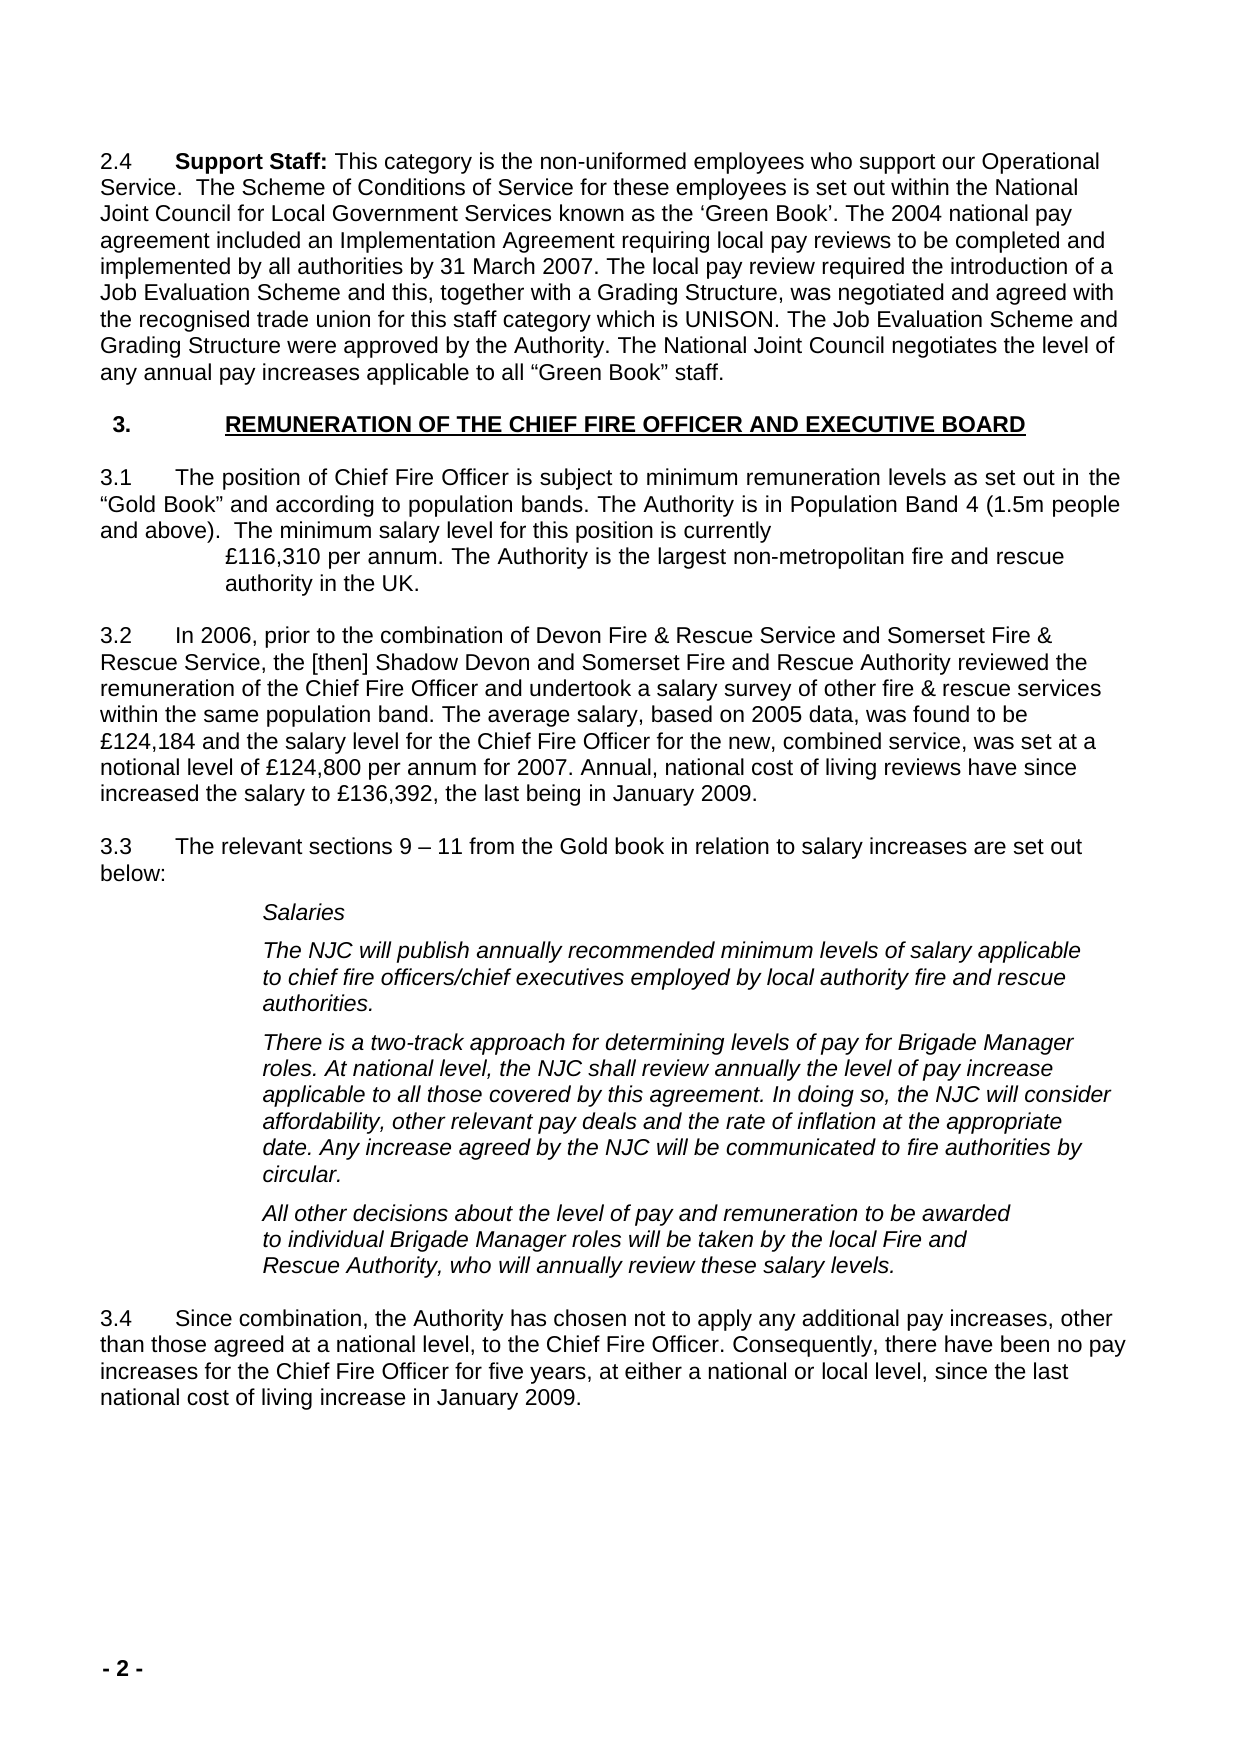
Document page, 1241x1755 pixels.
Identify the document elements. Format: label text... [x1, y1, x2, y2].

list In 2006, prior to the combination of Devon Fire & Rescue Service and Somerset Fire & Rescue Service, the [then] Shadow Devon and Somerset Fire and Rescue Authority reviewed the remuneration of the Chief Fire Officer and undertook a salary survey of other fire & rescue services within the same population band. The average salary, based on 2005 data, was found to be £124,184 and the salary level for the Chief Fire Officer for the new, combined service, was set at a notional level of £124,800 per annum for 2007. Annual, national cost of living reviews have since increased the salary to £136,392, the last being in January 2009. [100, 622, 1129, 807]
text The NJC will publish annually recommended minimum levels of salary applicable to chief fire officers/chief executives employed by local authority fire and rescue authorities. [262, 937, 1109, 1016]
text Salaries [262, 898, 1141, 925]
text All other decisions about the level of pay and remuneration to be awarded to individual Brigade Manager roles will be taken by the local Fire and Rescue Authority, who will annually review these salary levels. [262, 1199, 1038, 1278]
list The relevant sections 9 – 11 from the Gold book in relation to salary increases are set out below: [100, 833, 1094, 886]
text There is a two-track approach for determining levels of pay for Brigade Manager roles. At national level, the NJC shall review annually the level of pay increase applicable to all those covered by this agreement. In doing so, the NJC will consider affordability, other relevant pay deals and the rate of inflation at the appropriate date. Any increase agreed by the NJC will be communicated to fire authorities by circular. [262, 1029, 1122, 1187]
subtitle REMUNERATION OF THE CHIEF FIRE OFFICER AND EXECUTIVE BOARD [112, 411, 1141, 437]
list Since combination, the Authority has chosen not to apply any additional pay increases, other than those agreed at a national level, to the Chief Fire Officer. Consequently, there have been no pay increases for the Chief Fire Officer for five years, at either a national or local level, since the last national cost of living increase in January 2009. [100, 1305, 1129, 1410]
list Support Staff: This category is the non-uniformed employees who support our Operational Service. The Scheme of Conditions of Service for these employees is set out within the National Joint Council for Local Government Services known as the ‘Green Book’. The 2004 national pay agreement included an Implementation Agreement requiring local pay reviews to be completed and implemented by all authorities by 31 March 2007. The local pay review required the introduction of a Job Evaluation Scheme and this, together with a Grading Structure, was negotiated and agreed with the recognised trade union for this staff category which is UNISON. The Job Evaluation Scheme and Grading Structure were approved by the Authority. The National Joint Council negotiates the level of any annual pay increases applicable to all “Green Book” staff. [100, 148, 1126, 385]
list The position of Chief Fire Officer is subject to minimum remuneration levels as set out in the “Gold Book” and according to population bands. The Authority is in Population Band 4 (1.5m people and above). The minimum salary level for this position is currently [100, 464, 1120, 543]
text £116,310 per annum. The Authority is the largest non-metropolitan fire and rescue authority in the UK. [225, 543, 1065, 596]
